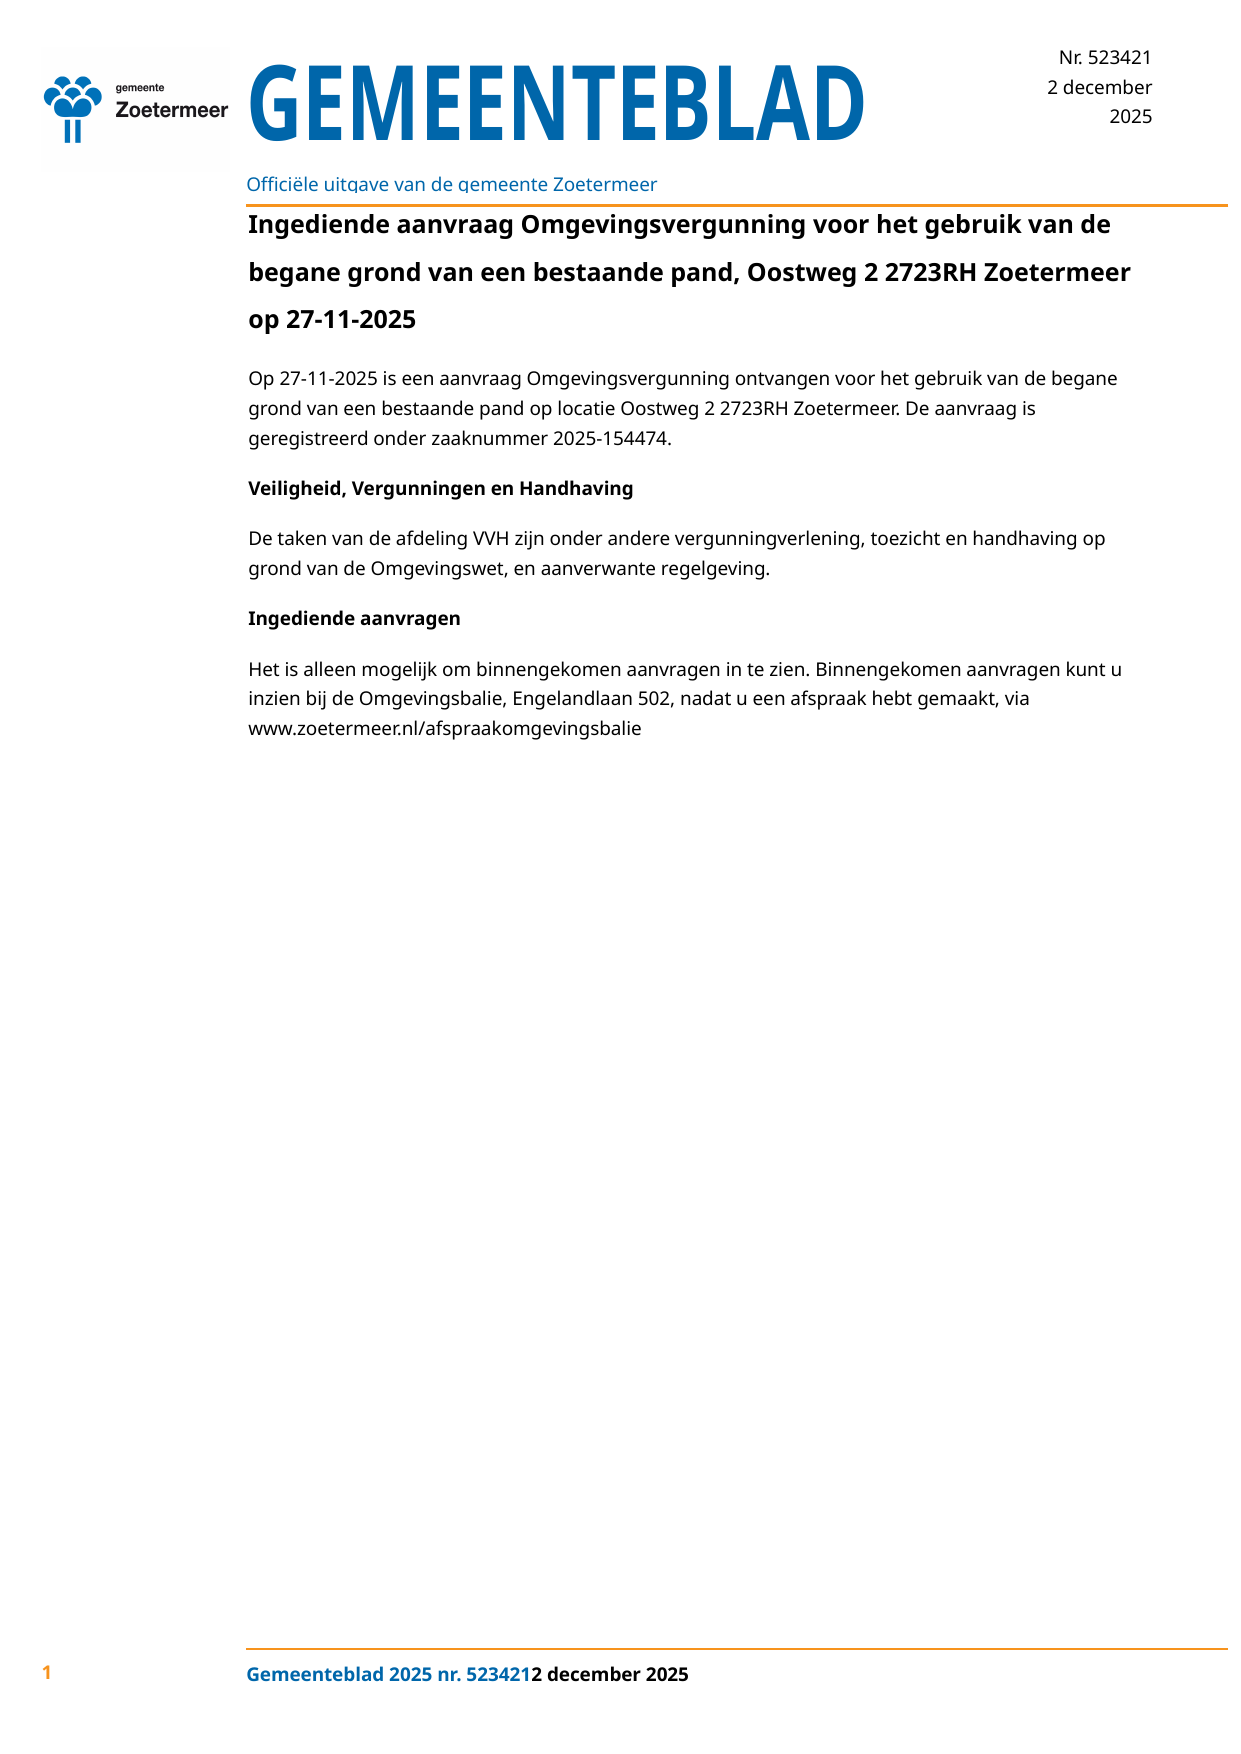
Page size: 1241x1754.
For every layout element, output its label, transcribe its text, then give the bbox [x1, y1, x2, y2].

text Ingediende aanvraag Omgevingsvergunning voor het gebruik van de begane grond van een bestaande pand, Oostweg 2 2723RH Zoetermeer op 27-11-2025 [248, 207, 1152, 336]
text Het is alleen mogelijk om binnengekomen aanvragen in te zien. Binnengekomen aanvragen kunt u inzien bij de Omgevingsbalie, Engelandlaan 502, nadat u een afspraak hebt gemaakt, via www.zoetermeer.nl/afspraakomgevingsbalie [248, 656, 1152, 741]
text De taken van de afdeling VVH zijn onder andere vergunningverlening, toezicht en handhaving op grond van de Omgevingswet, en aanverwante regelgeving. [248, 526, 1152, 581]
text Op 27-11-2025 is een aanvraag Omgevingsvergunning ontvangen voor het gebruik van de begane grond van een bestaande pand op locatie Oostweg 2 2723RH Zoetermeer. De aanvraag is geregistreerd onder zaaknummer 2025-154474. [248, 366, 1152, 450]
text Veiligheid, Vergunningen en Handhaving [248, 475, 1152, 501]
picture [41, 47, 231, 172]
text Ingediende aanvragen [248, 606, 1152, 631]
